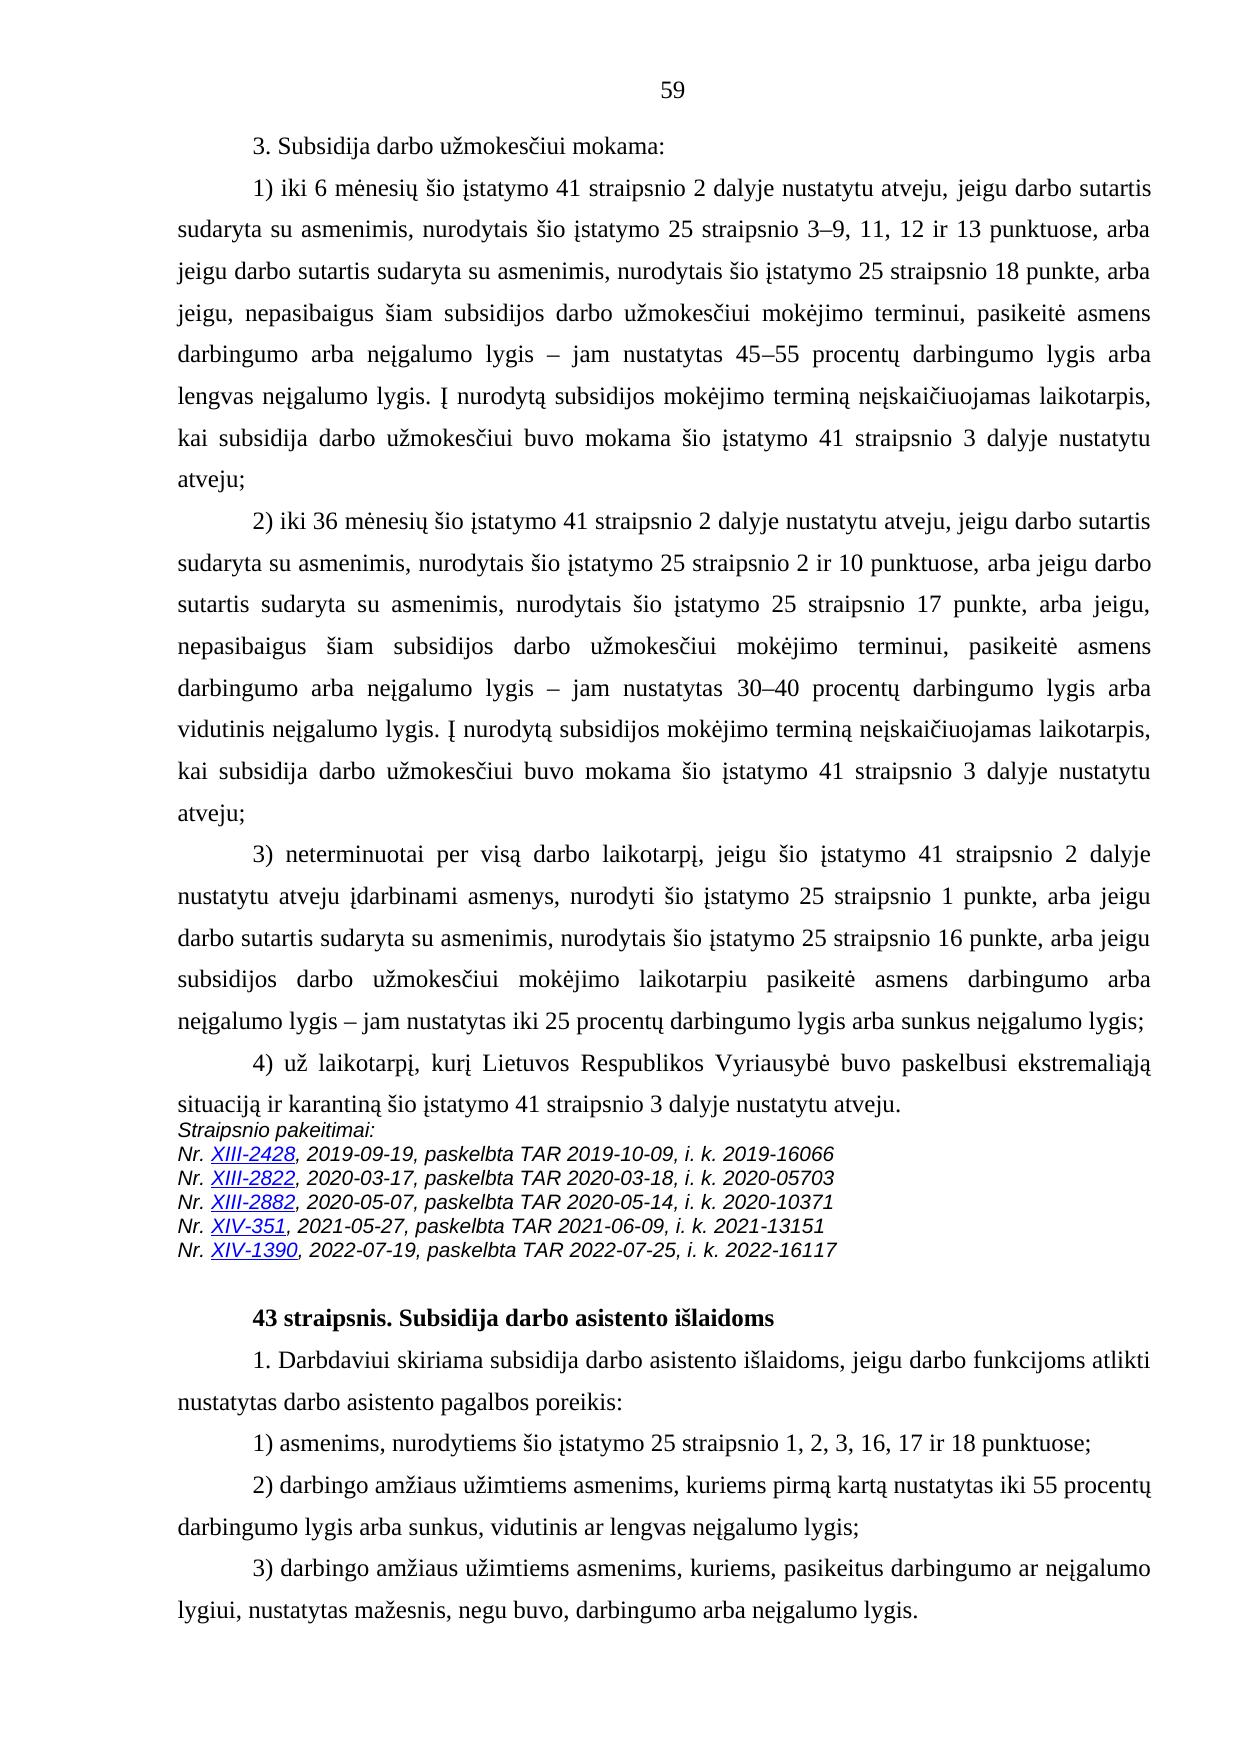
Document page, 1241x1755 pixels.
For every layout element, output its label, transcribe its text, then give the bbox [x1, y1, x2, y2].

text 1) iki 6 mėnesių šio įstatymo 41 straipsnio 2 dalyje nustatytu atveju, jeigu darbo sutartis sudaryta su asmenimis, nurodytais šio įstatymo 25 straipsnio 3–9, 11, 12 ir 13 punktuose, arba jeigu darbo sutartis sudaryta su asmenimis, nurodytais šio įstatymo 25 straipsnio 18 punkte, arba jeigu, nepasibaigus šiam subsidijos darbo užmokesčiui mokėjimo terminui, pasikeitė asmens darbingumo arba neįgalumo lygis – jam nustatytas 45–55 procentų darbingumo lygis arba lengvas neįgalumo lygis. Į nurodytą subsidijos mokėjimo terminą neįskaičiuojamas laikotarpis, kai subsidija darbo užmokesčiui buvo mokama šio įstatymo 41 straipsnio 3 dalyje nustatytu atveju; [177, 160, 1152, 493]
text Nr. XIII-2428, 2019-09-19, paskelbta TAR 2019-10-09, i. k. 2019-16066 [177, 1142, 1152, 1166]
text 43 straipsnis. Subsidija darbo asistento išlaidoms [177, 1291, 1152, 1332]
text Straipsnio pakeitimai: [177, 1118, 1152, 1142]
text 2) darbingo amžiaus užimtiems asmenims, kuriems pirmą kartą nustatytas iki 55 procentų darbingumo lygis arba sunkus, vidutinis ar lengvas neįgalumo lygis; [177, 1457, 1152, 1541]
text 1. Darbdaviui skiriama subsidija darbo asistento išlaidoms, jeigu darbo funkcijoms atlikti nustatytas darbo asistento pagalbos poreikis: [177, 1332, 1152, 1416]
text 1) asmenims, nurodytiems šio įstatymo 25 straipsnio 1, 2, 3, 16, 17 ir 18 punktuose; [177, 1416, 1152, 1457]
text 4) už laikotarpį, kurį Lietuvos Respublikos Vyriausybė buvo paskelbusi ekstremaliąją situaciją ir karantiną šio įstatymo 41 straipsnio 3 dalyje nustatytu atveju. [177, 1035, 1152, 1118]
text 3. Subsidija darbo užmokesčiui mokama: [177, 118, 1152, 160]
text Nr. XIV-351, 2021-05-27, paskelbta TAR 2021-06-09, i. k. 2021-13151 [177, 1214, 1152, 1238]
text Nr. XIV-1390, 2022-07-19, paskelbta TAR 2022-07-25, i. k. 2022-16117 [177, 1238, 1152, 1262]
text Nr. XIII-2882, 2020-05-07, paskelbta TAR 2020-05-14, i. k. 2020-10371 [177, 1190, 1152, 1214]
text Nr. XIII-2822, 2020-03-17, paskelbta TAR 2020-03-18, i. k. 2020-05703 [177, 1166, 1152, 1190]
text 2) iki 36 mėnesių šio įstatymo 41 straipsnio 2 dalyje nustatytu atveju, jeigu darbo sutartis sudaryta su asmenimis, nurodytais šio įstatymo 25 straipsnio 2 ir 10 punktuose, arba jeigu darbo sutartis sudaryta su asmenimis, nurodytais šio įstatymo 25 straipsnio 17 punkte, arba jeigu, nepasibaigus šiam subsidijos darbo užmokesčiui mokėjimo terminui, pasikeitė asmens darbingumo arba neįgalumo lygis – jam nustatytas 30–40 procentų darbingumo lygis arba vidutinis neįgalumo lygis. Į nurodytą subsidijos mokėjimo terminą neįskaičiuojamas laikotarpis, kai subsidija darbo užmokesčiui buvo mokama šio įstatymo 41 straipsnio 3 dalyje nustatytu atveju; [177, 493, 1152, 826]
text 3) neterminuotai per visą darbo laikotarpį, jeigu šio įstatymo 41 straipsnio 2 dalyje nustatytu atveju įdarbinami asmenys, nurodyti šio įstatymo 25 straipsnio 1 punkte, arba jeigu darbo sutartis sudaryta su asmenimis, nurodytais šio įstatymo 25 straipsnio 16 punkte, arba jeigu subsidijos darbo užmokesčiui mokėjimo laikotarpiu pasikeitė asmens darbingumo arba neįgalumo lygis – jam nustatytas iki 25 procentų darbingumo lygis arba sunkus neįgalumo lygis; [177, 826, 1152, 1035]
text 3) darbingo amžiaus užimtiems asmenims, kuriems, pasikeitus darbingumo ar neįgalumo lygiui, nustatytas mažesnis, negu buvo, darbingumo arba neįgalumo lygis. [177, 1541, 1152, 1624]
